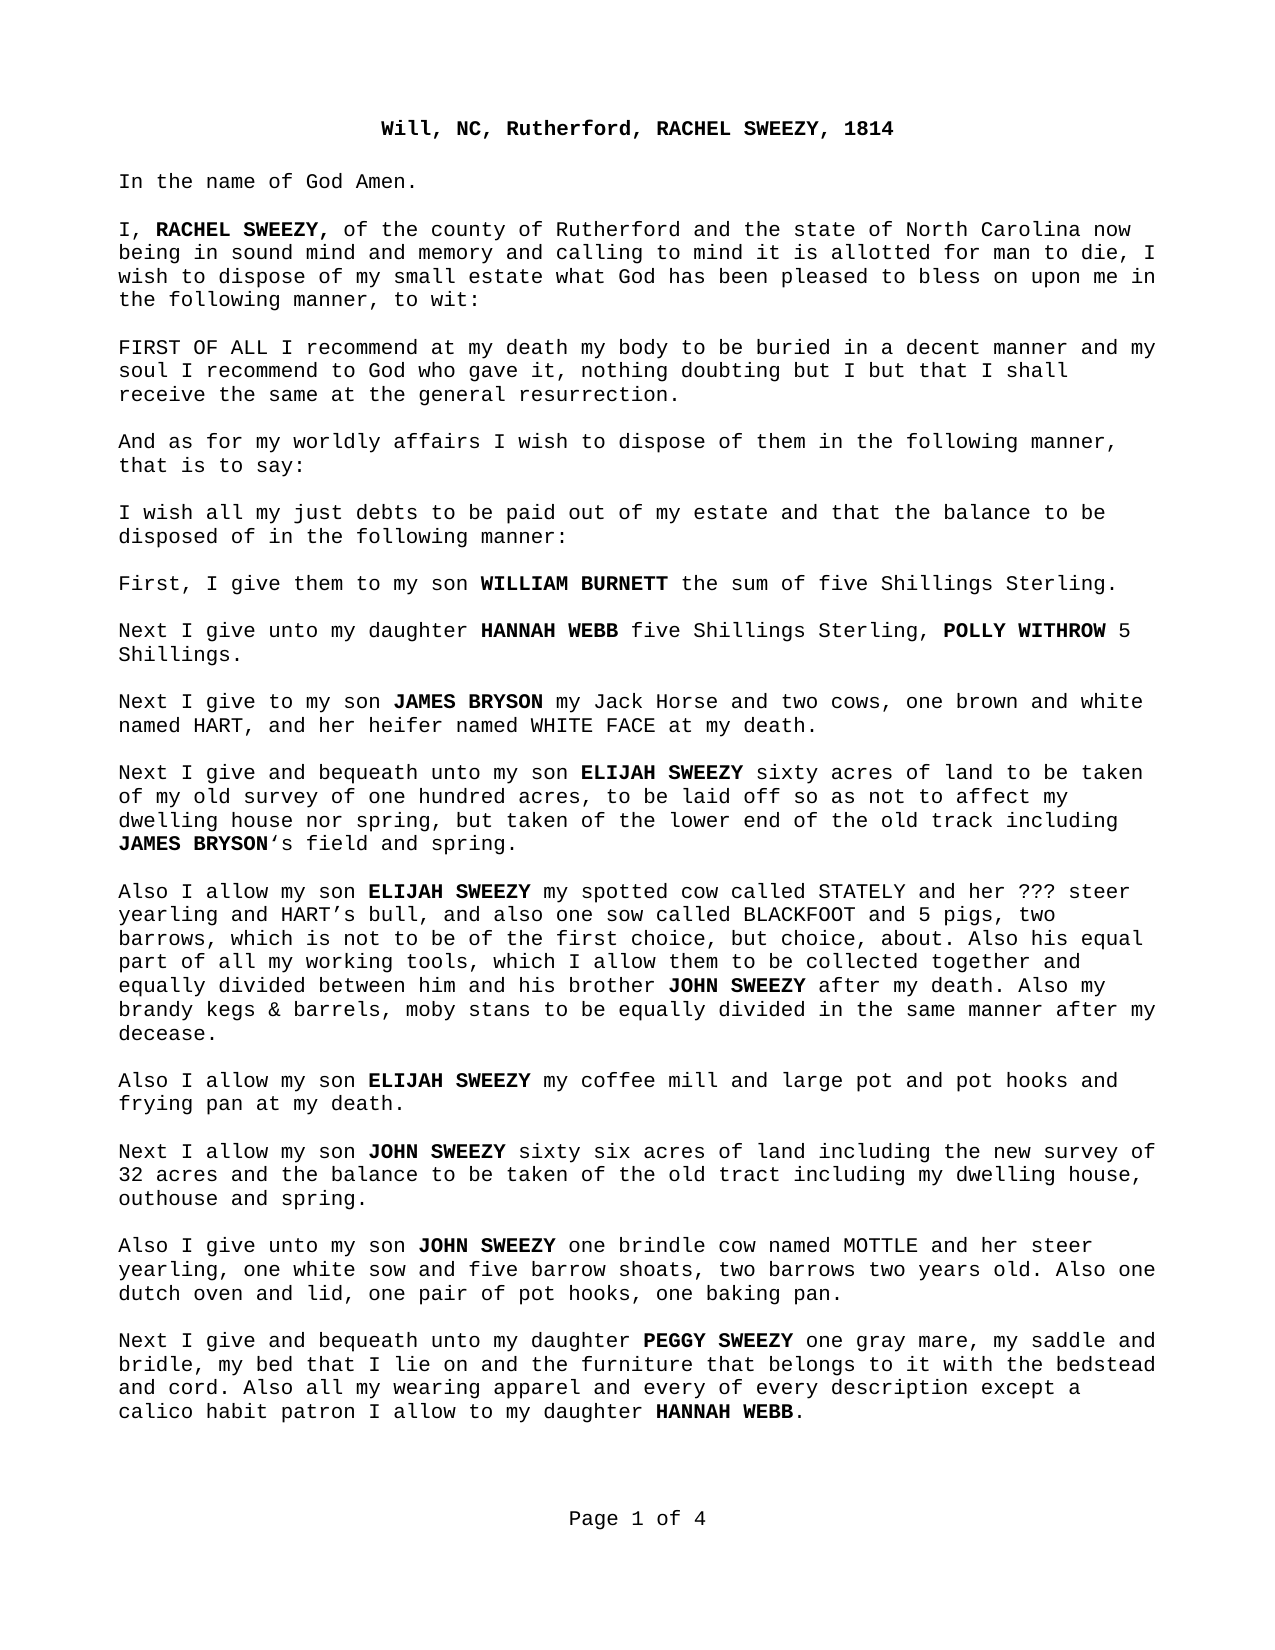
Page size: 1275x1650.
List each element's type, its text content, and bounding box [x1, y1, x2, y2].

text Next I give unto my daughter HANNAH WEBB five Shillings Sterling, POLLY WITHROW 5 Shillings. [118, 621, 1157, 668]
text I wish all my just debts to be paid out of my estate and that the balance to be disposed of in the following manner: [118, 502, 1157, 549]
text Next I give and bequeath unto my son ELIJAH SWEEZY sixty acres of land to be taken of my old survey of one hundred acres, to be laid off so as not to affect my dwelling house nor spring, but taken of the lower end of the old track including JAMES BRYSON‘s field and spring. [118, 762, 1157, 857]
text Next I give and bequeath unto my daughter PEGGY SWEEZY one gray mare, my saddle and bridle, my bed that I lie on and the furniture that belongs to it with the bedstead and cord. Also all my wearing apparel and every of every description except a calico habit patron I allow to my daughter HANNAH WEBB. [118, 1330, 1157, 1424]
text Also I give unto my son JOHN SWEEZY one brindle cow named mottle and her steer yearling, one white sow and five barrow shoats, two barrows two years old. Also one dutch oven and lid, one pair of pot hooks, one baking pan. [118, 1235, 1157, 1306]
text I, RACHEL SWEEZY, of the county of Rutherford and the state of North Carolina now being in sound mind and memory and calling to mind it is allotted for man to die, I wish to dispose of my small estate what God has been pleased to bless on upon me in the following manner, to wit: [118, 218, 1157, 313]
text First, I give them to my son WILLIAM BURNETT the sum of five Shillings Sterling. [118, 573, 1157, 597]
text Also I allow my son ELIJAH SWEEZY my coffee mill and large pot and pot hooks and frying pan at my death. [118, 1070, 1157, 1117]
text First of all I recommend at my death my body to be buried in a decent manner and my soul I recommend to God who gave it, nothing doubting but I but that I shall receive the same at the general resurrection. [118, 337, 1157, 408]
text And as for my worldly affairs I wish to dispose of them in the following manner, that is to say: [118, 431, 1157, 479]
text Next I give to my son JAMES BRYSON my Jack Horse and two cows, one brown and white named Hart, and her heifer named White Face at my death. [118, 691, 1157, 739]
text Also I allow my son ELIJAH SWEEZY my spotted cow called Stately and her ??? steer yearling and Hart’s bull, and also one sow called Blackfoot and 5 pigs, two barrows, which is not to be of the first choice, but choice, about. Also his equal part of all my working tools, which I allow them to be collected together and equally divided between him and his brother JOHN SWEEZY after my death. Also my brandy kegs & barrels, moby stans to be equally divided in the same manner after my decease. [118, 881, 1157, 1046]
text In the name of God Amen. [118, 171, 1157, 195]
text Next I allow my son JOHN SWEEZY sixty six acres of land including the new survey of 32 acres and the balance to be taken of the old tract including my dwelling house, outhouse and spring. [118, 1141, 1157, 1212]
